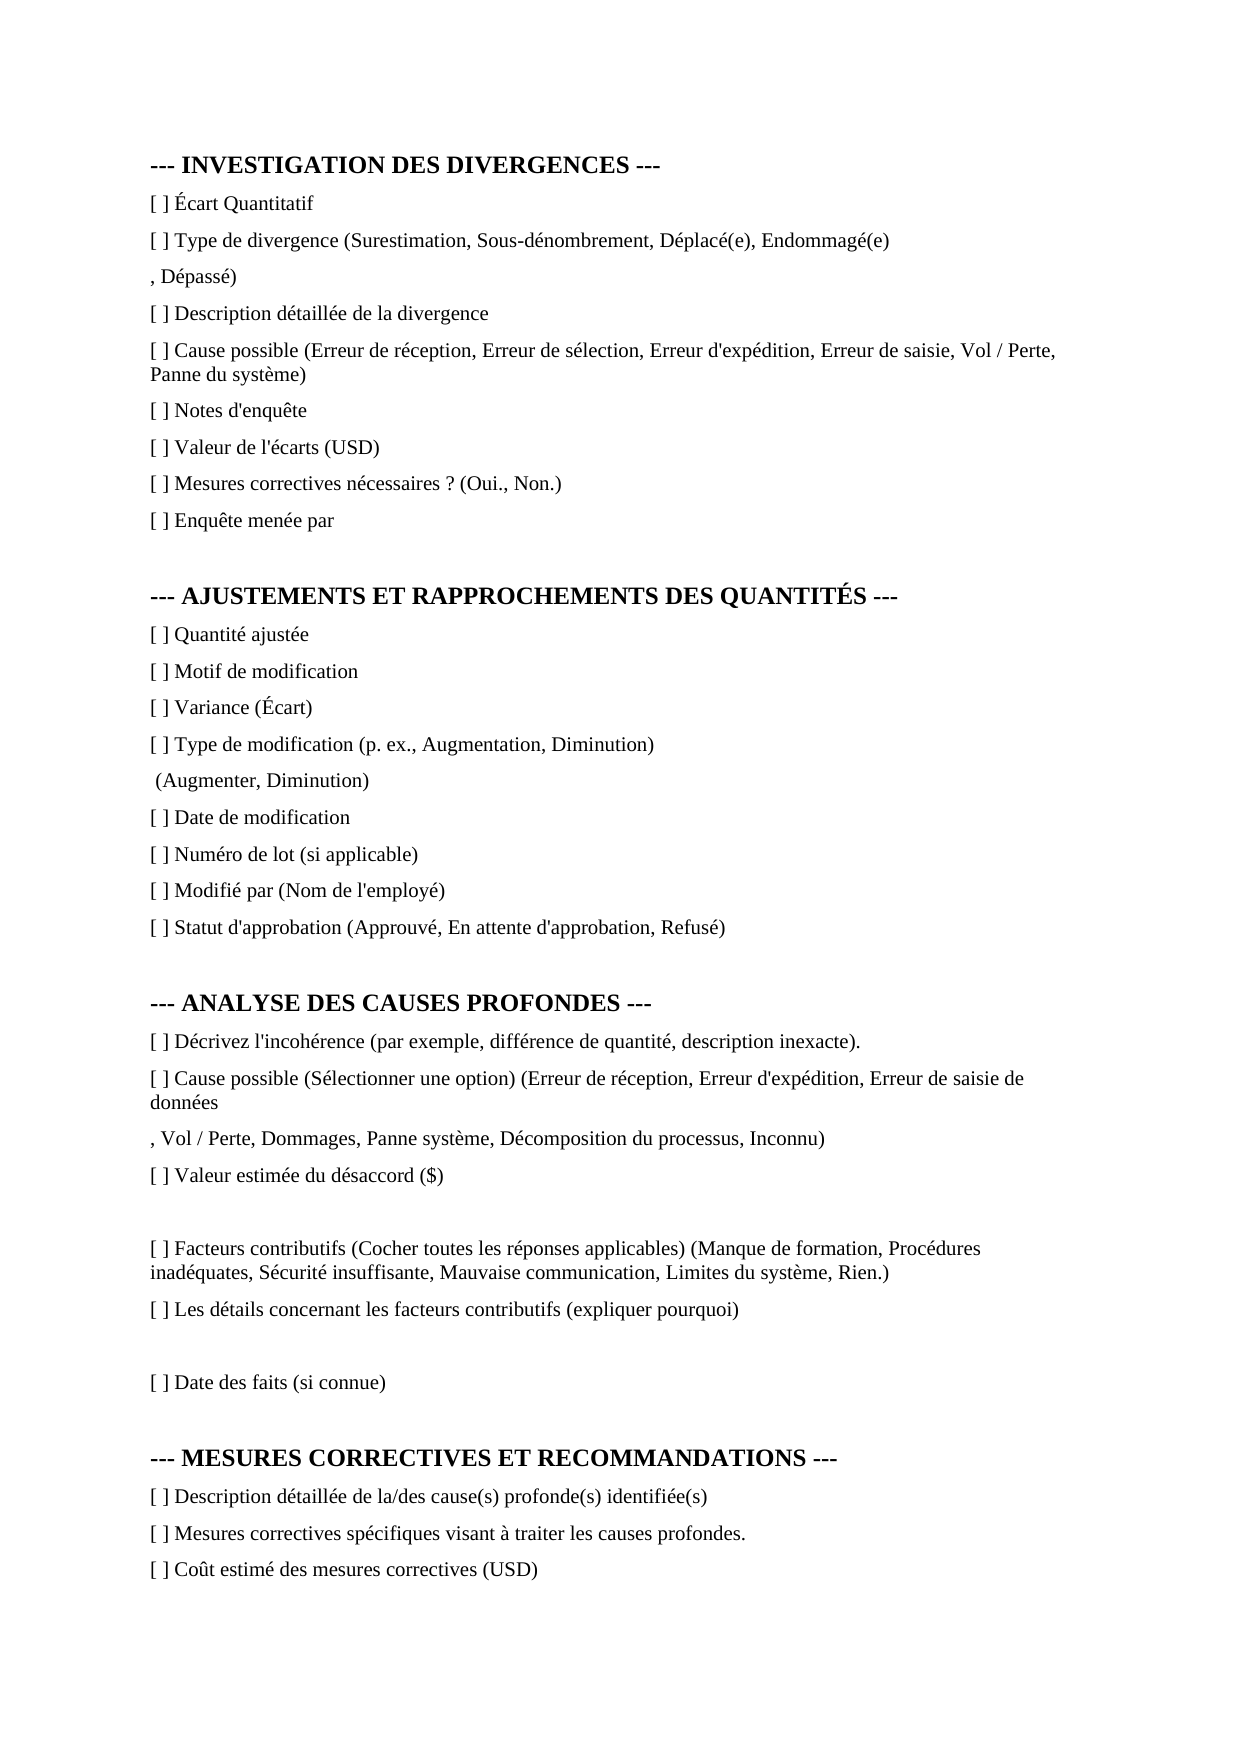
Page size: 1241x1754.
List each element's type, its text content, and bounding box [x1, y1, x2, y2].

text [ ] Enquête menée par [150, 508, 1090, 532]
text [ ] Les détails concernant les facteurs contributifs (expliquer pourquoi) [150, 1297, 1090, 1321]
text [ ] Type de modification (p. ex., Augmentation, Diminution) [150, 732, 1090, 756]
text [ ] Valeur de l'écarts (USD) [150, 435, 1090, 459]
text [ ] Coût estimé des mesures correctives (USD) [150, 1557, 1090, 1581]
text [ ] Date des faits (si connue) [150, 1370, 1090, 1394]
text [ ] Motif de modification [150, 659, 1090, 683]
text [ ] Cause possible (Sélectionner une option) (Erreur de réception, Erreur d'expédition, Erreur de saisie de données [150, 1066, 1090, 1114]
text [ ] Notes d'enquête [150, 398, 1090, 422]
text [ ] Cause possible (Erreur de réception, Erreur de sélection, Erreur d'expédition, Erreur de saisie, Vol / Perte, Panne du système) [150, 337, 1090, 386]
text [ ] Date de modification [150, 805, 1090, 829]
text [ ] Quantité ajustée [150, 622, 1090, 646]
text (Augmenter, Diminution) [150, 768, 1090, 792]
text [ ] Valeur estimée du désaccord ($) [150, 1163, 1090, 1187]
text [ ] Statut d'approbation (Approuvé, En attente d'approbation, Refusé) [150, 915, 1090, 939]
text --- ANALYSE DES CAUSES PROFONDES --- [150, 988, 1090, 1017]
text [ ] Description détaillée de la divergence [150, 301, 1090, 325]
text , Dépassé) [150, 264, 1090, 288]
text --- AJUSTEMENTS ET RAPPROCHEMENTS DES QUANTITÉS --- [150, 581, 1090, 610]
text [ ] Variance (Écart) [150, 695, 1090, 719]
text --- INVESTIGATION DES DIVERGENCES --- [150, 150, 1090, 179]
text [ ] Description détaillée de la/des cause(s) profonde(s) identifiée(s) [150, 1484, 1090, 1508]
text , Vol / Perte, Dommages, Panne système, Décomposition du processus, Inconnu) [150, 1126, 1090, 1150]
text [ ] Numéro de lot (si applicable) [150, 842, 1090, 866]
text [ ] Type de divergence (Surestimation, Sous-dénombrement, Déplacé(e), Endommagé(e) [150, 228, 1090, 252]
text [ ] Mesures correctives nécessaires ? (Oui., Non.) [150, 471, 1090, 495]
text [ ] Modifié par (Nom de l'employé) [150, 878, 1090, 902]
text [ ] Décrivez l'incohérence (par exemple, différence de quantité, description inexacte). [150, 1029, 1090, 1053]
text [ ] Facteurs contributifs (Cocher toutes les réponses applicables) (Manque de formation, Procédures inadéquates, Sécurité insuffisante, Mauvaise communication, Limites du système, Rien.) [150, 1236, 1090, 1284]
text [ ] Mesures correctives spécifiques visant à traiter les causes profondes. [150, 1521, 1090, 1545]
text --- MESURES CORRECTIVES ET RECOMMANDATIONS --- [150, 1443, 1090, 1472]
text [ ] Écart Quantitatif [150, 191, 1090, 215]
